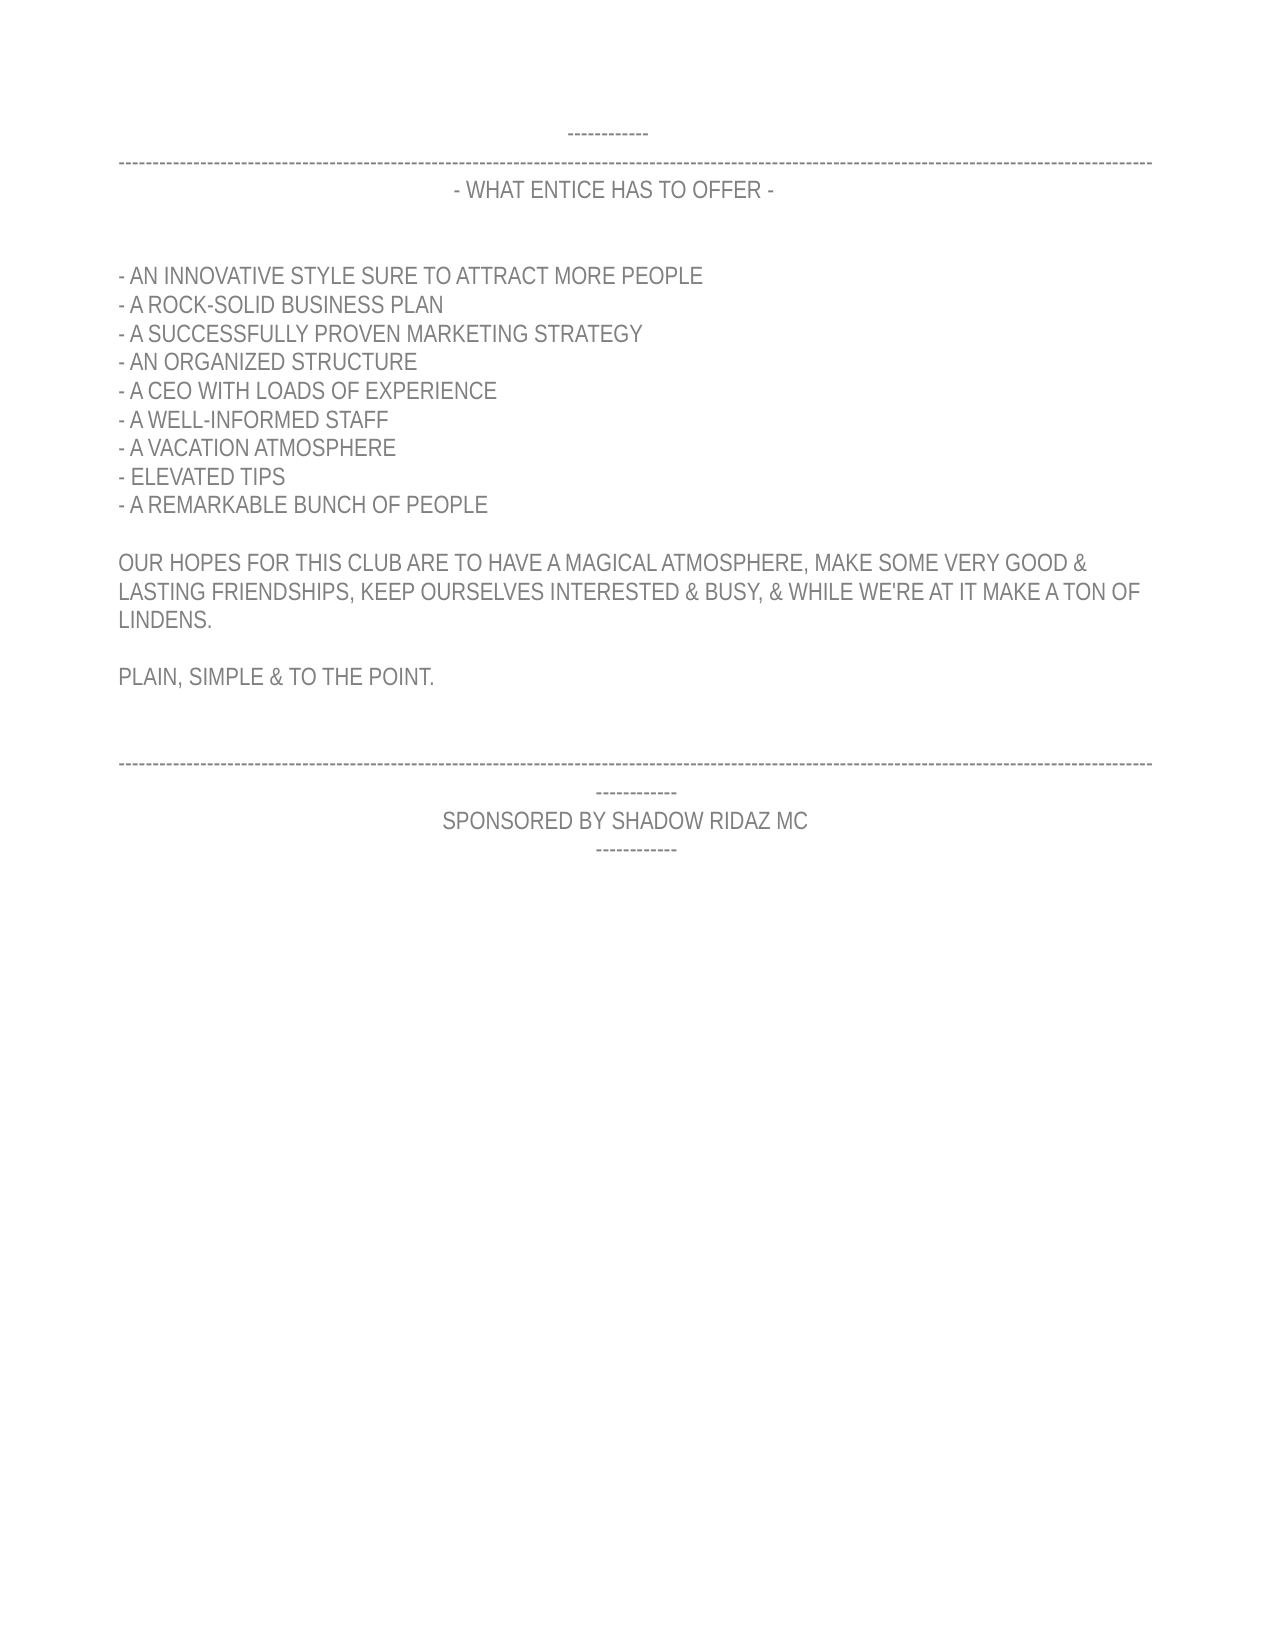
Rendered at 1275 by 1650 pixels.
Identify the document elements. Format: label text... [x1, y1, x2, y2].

text - A CEO WITH LOADS OF EXPERIENCE [118, 376, 1157, 404]
text - A SUCCESSFULLY PROVEN MARKETING STRATEGY [118, 319, 1157, 347]
text SPONSORED BY SHADOW RIDAZ MC [118, 806, 1157, 834]
text -------------------------------------------------------------------------------------------------------------------------------------------------------- [118, 147, 1157, 175]
text -------------------------------------------------------------------------------------------------------------------------------------------------------- [118, 720, 1157, 777]
text OUR HOPES FOR THIS CLUB ARE TO HAVE A MAGICAL ATMOSPHERE, MAKE SOME VERY GOOD & LASTING FRIENDSHIPS, KEEP OURSELVES INTERESTED & BUSY, & WHILE WE'RE AT IT MAKE A TON OF LINDENS. [118, 548, 1157, 634]
text - AN INNOVATIVE STYLE SURE TO ATTRACT MORE PEOPLE [118, 261, 1157, 290]
text ------------ [118, 834, 1157, 863]
text ------------ [118, 777, 1157, 806]
text - A ROCK-SOLID BUSINESS PLAN [118, 290, 1157, 319]
text - AN ORGANIZED STRUCTURE [118, 347, 1157, 376]
text - ELEVATED TIPS [118, 462, 1157, 491]
text - WHAT ENTICE HAS TO OFFER - [118, 175, 1157, 204]
text - A REMARKABLE BUNCH OF PEOPLE [118, 491, 1157, 519]
text - A WELL-INFORMED STAFF [118, 404, 1157, 433]
text - A VACATION ATMOSPHERE [118, 433, 1157, 462]
text PLAIN, SIMPLE & TO THE POINT. [118, 662, 1157, 691]
text ------------ [118, 118, 1157, 147]
